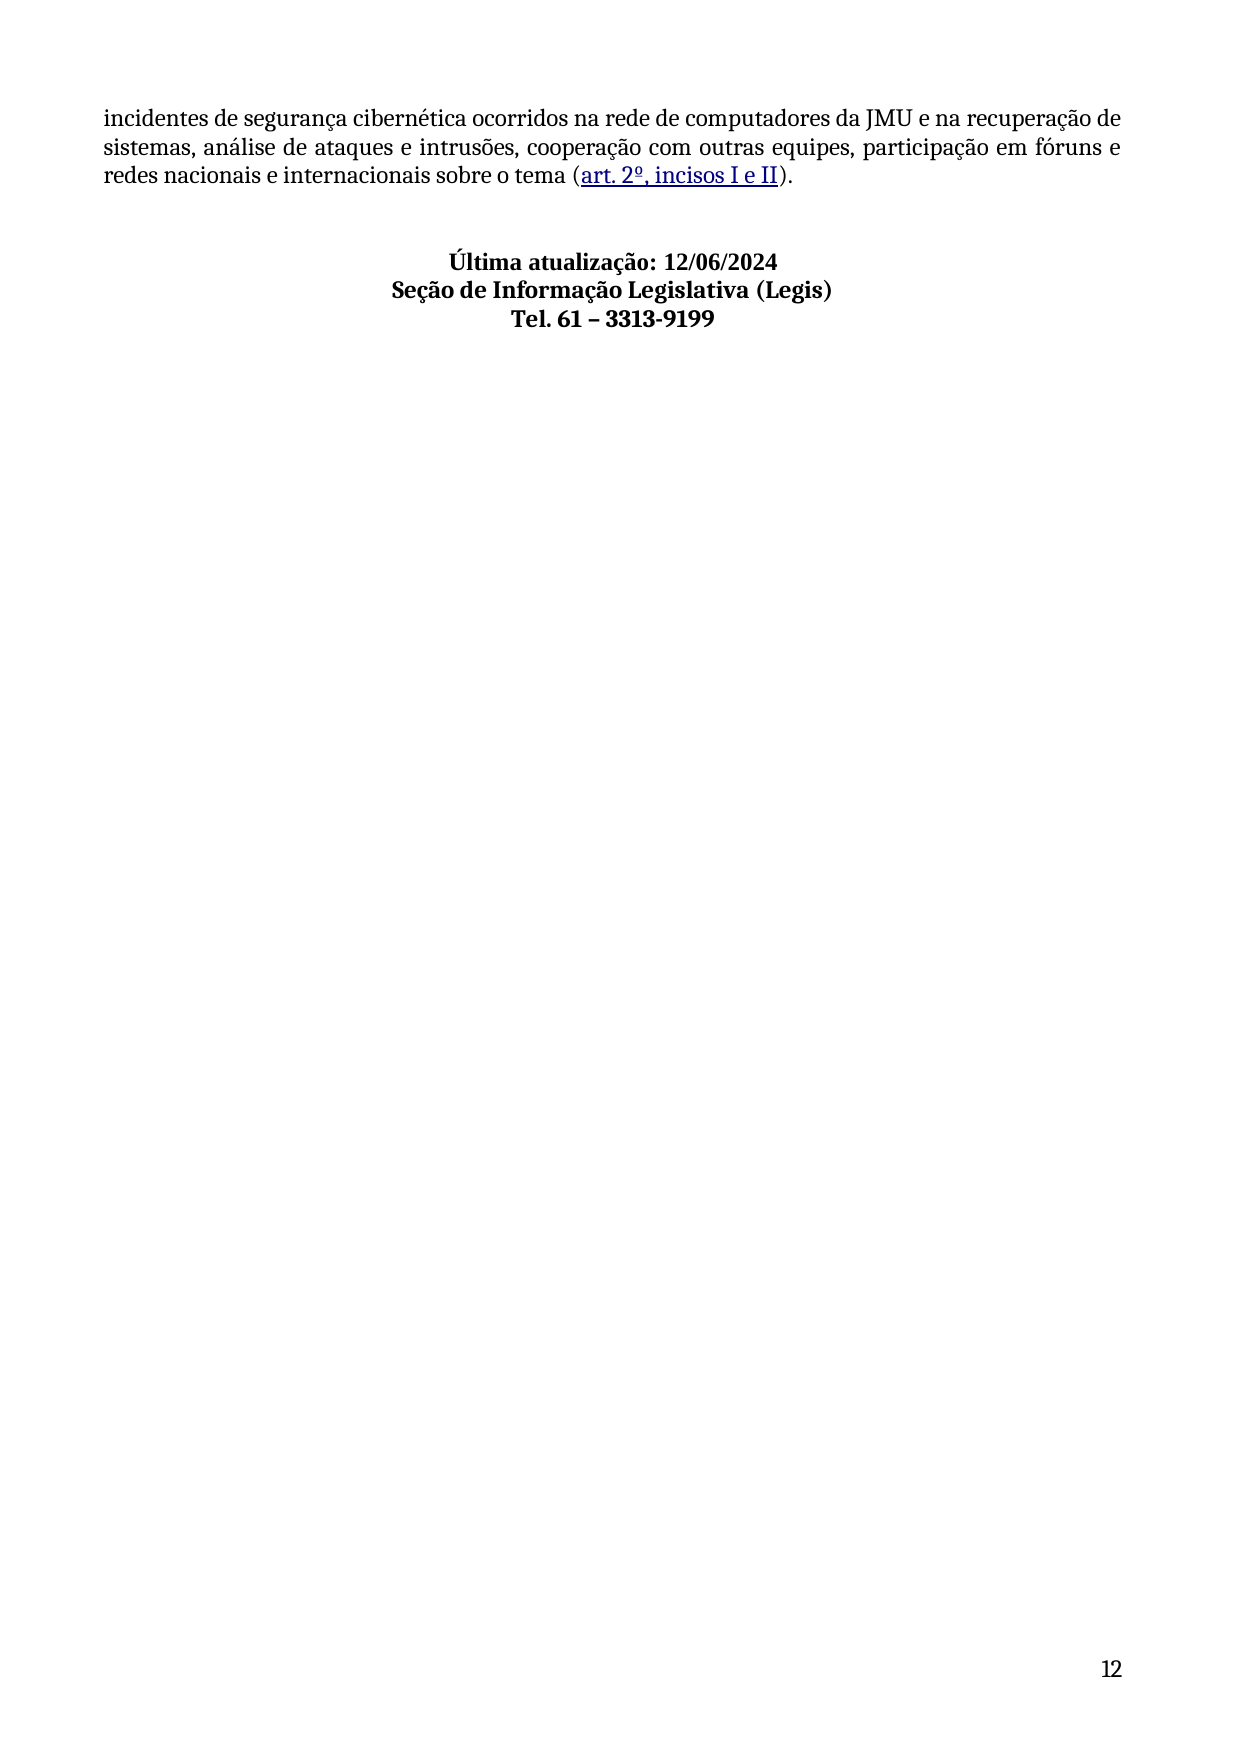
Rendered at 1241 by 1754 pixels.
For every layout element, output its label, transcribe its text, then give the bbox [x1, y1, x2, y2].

text Seção de Informação Legislativa (Legis) [103, 276, 1122, 305]
text Última atualização: 12/06/2024 [103, 247, 1122, 276]
text incidentes de segurança cibernética ocorridos na rede de computadores da JMU e na recuperação de sistemas, análise de ataques e intrusões, cooperação com outras equipes, participação em fóruns e redes nacionais e internacionais sobre o tema (art. 2º, incisos I e II). [103, 104, 1122, 190]
text Tel. 61 – 3313-9199 [103, 305, 1122, 334]
